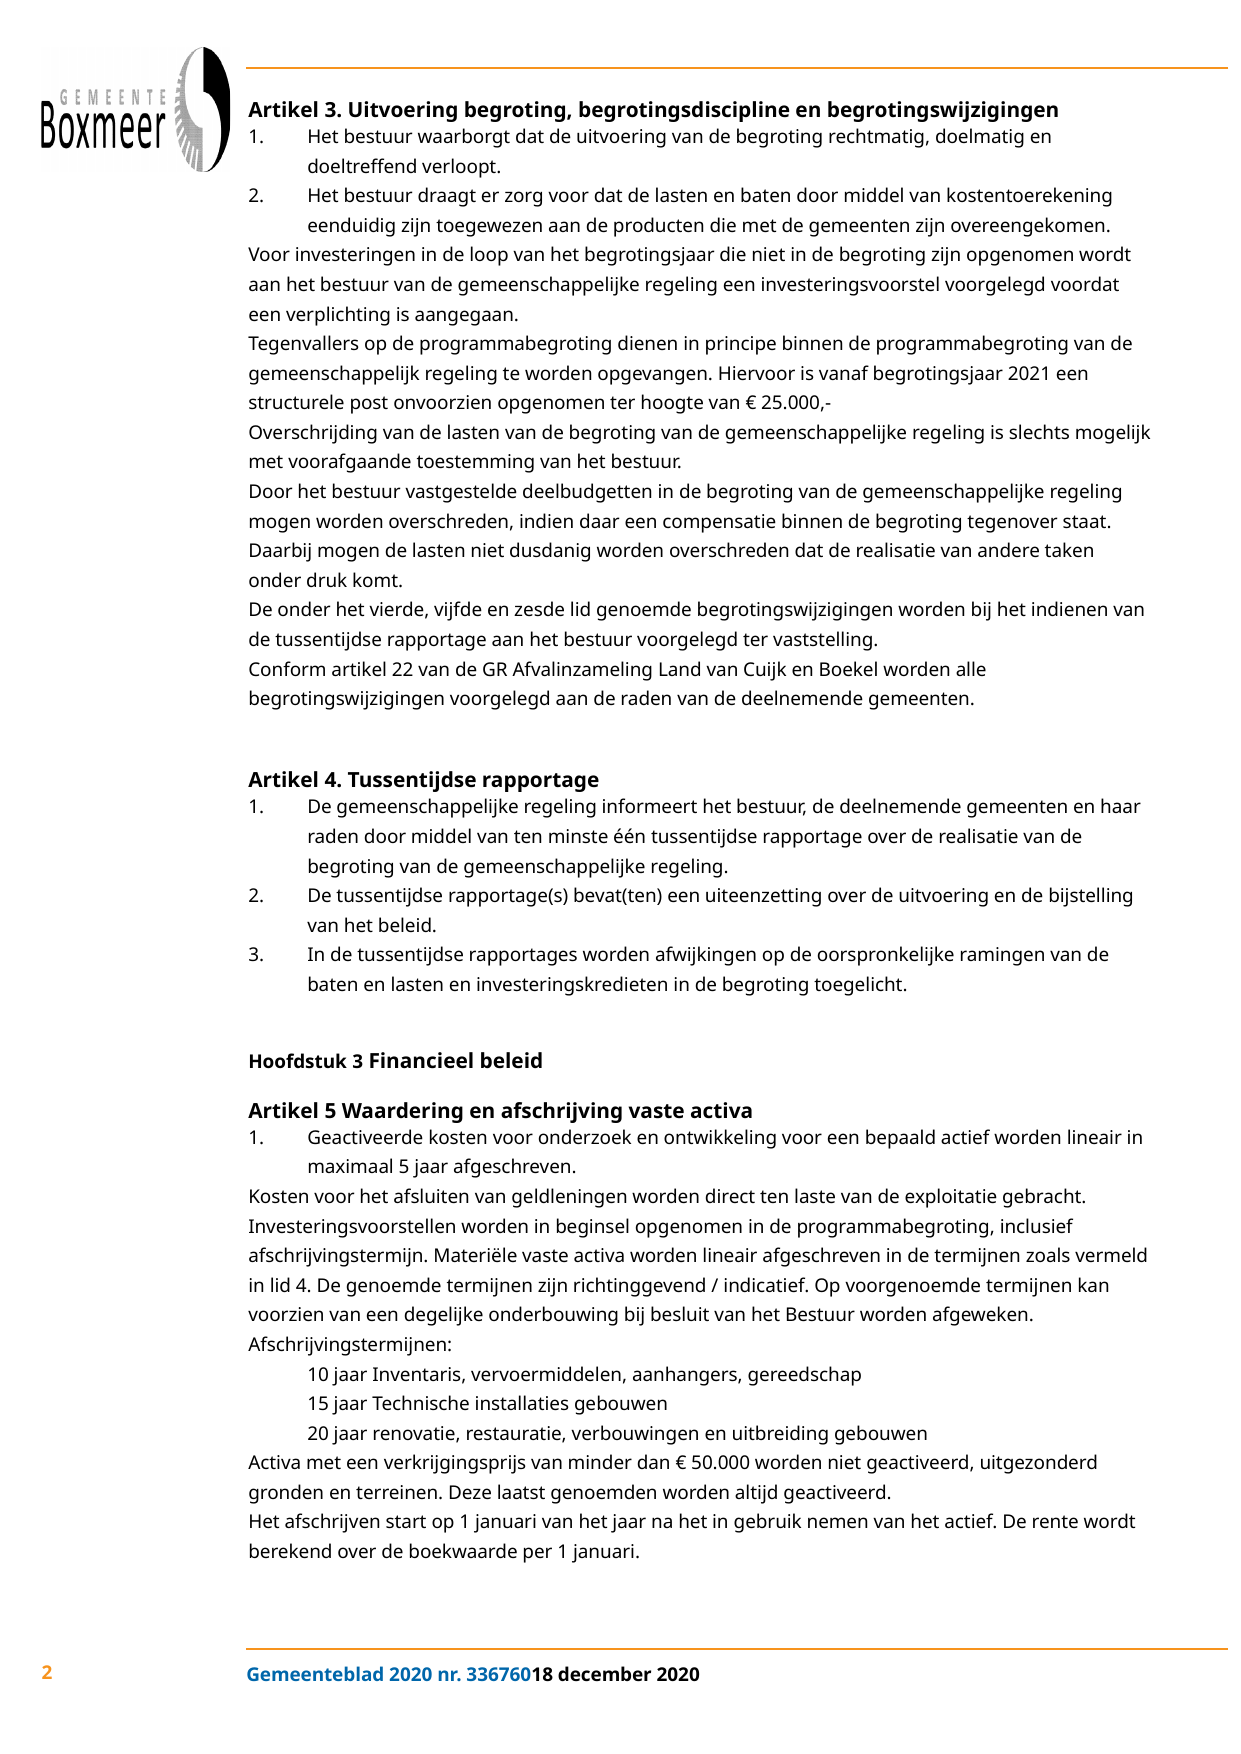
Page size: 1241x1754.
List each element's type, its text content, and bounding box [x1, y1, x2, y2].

list De gemeenschappelijke regeling informeert het bestuur, de deelnemende gemeenten en haar raden door middel van ten minste één tussentijdse rapportage over de realisatie van de begroting van de gemeenschappelijke regeling. [248, 794, 1152, 879]
text Activa met een verkrijgingsprijs van minder dan € 50.000 worden niet geactiveerd, uitgezonderd gronden en terreinen. Deze laatst genoemden worden altijd geactiveerd. [248, 1449, 1152, 1505]
list 10 jaar Inventaris, vervoermiddelen, aanhangers, gereedschap [248, 1361, 1152, 1387]
text Voor investeringen in de loop van het begrotingsjaar die niet in de begroting zijn opgenomen wordt aan het bestuur van de gemeenschappelijke regeling een investeringsvoorstel voorgelegd voordat een verplichting is aangegaan. [248, 242, 1152, 326]
text Investeringsvoorstellen worden in beginsel opgenomen in de programmabegroting, inclusief afschrijvingstermijn. Materiële vaste activa worden lineair afgeschreven in de termijnen zoals vermeld in lid 4. De genoemde termijnen zijn richtinggevend / indicatief. Op voorgenoemde termijnen kan voorzien van een degelijke onderbouwing bij besluit van het Bestuur worden afgeweken. [248, 1213, 1152, 1327]
list Geactiveerde kosten voor onderzoek en ontwikkeling voor een bepaald actief worden lineair in maximaal 5 jaar afgeschreven. [248, 1124, 1152, 1179]
text Kosten voor het afsluiten van geldleningen worden direct ten laste van de exploitatie gebracht. [248, 1183, 1152, 1209]
text Tegenvallers op de programmabegroting dienen in principe binnen de programmabegroting van de gemeenschappelijk regeling te worden opgevangen. Hiervoor is vanaf begrotingsjaar 2021 een structurele post onvoorzien opgenomen ter hoogte van € 25.000,- [248, 330, 1152, 415]
text De onder het vierde, vijfde en zesde lid genoemde begrotingswijzigingen worden bij het indienen van de tussentijdse rapportage aan het bestuur voorgelegd ter vaststelling. [248, 597, 1152, 652]
text Het afschrijven start op 1 januari van het jaar na het in gebruik nemen van het actief. De rente wordt berekend over de boekwaarde per 1 januari. [248, 1509, 1152, 1564]
list Het bestuur waarborgt dat de uitvoering van de begroting rechtmatig, doelmatig en doeltreffend verloopt. [248, 123, 1152, 178]
text Artikel 5 Waardering en afschrijving vaste activa [248, 1096, 1152, 1124]
text Afschrijvingstermijnen: [248, 1331, 1152, 1357]
list In de tussentijdse rapportages worden afwijkingen op de oorspronkelijke ramingen van de baten en lasten en investeringskredieten in de begroting toegelicht. [248, 942, 1152, 997]
list 15 jaar Technische installaties gebouwen [248, 1390, 1152, 1416]
text Overschrijding van de lasten van de begroting van de gemeenschappelijke regeling is slechts mogelijk met voorafgaande toestemming van het bestuur. [248, 419, 1152, 474]
list 20 jaar renovatie, restauratie, verbouwingen en uitbreiding gebouwen [248, 1420, 1152, 1446]
text Conform artikel 22 van de GR Afvalinzameling Land van Cuijk en Boekel worden alle begrotingswijzigingen voorgelegd aan de raden van de deelnemende gemeenten. [248, 656, 1152, 711]
list Het bestuur draagt er zorg voor dat de lasten en baten door middel van kostentoerekening eenduidig zijn toegewezen aan de producten die met de gemeenten zijn overeengekomen. [248, 182, 1152, 238]
text Door het bestuur vastgestelde deelbudgetten in de begroting van de gemeenschappelijke regeling mogen worden overschreden, indien daar een compensatie binnen de begroting tegenover staat. Daarbij mogen de lasten niet dusdanig worden overschreden dat de realisatie van andere taken onder druk komt. [248, 478, 1152, 593]
text Artikel 4. Tussentijdse rapportage [248, 765, 1152, 794]
picture [41, 47, 231, 172]
text Artikel 3. Uitvoering begroting, begrotingsdiscipline en begrotingswijzigingen [248, 95, 1152, 123]
list De tussentijdse rapportage(s) bevat(ten) een uiteenzetting over de uitvoering en de bijstelling van het beleid. [248, 882, 1152, 938]
text Hoofdstuk 3 Financieel beleid [248, 1046, 1152, 1075]
